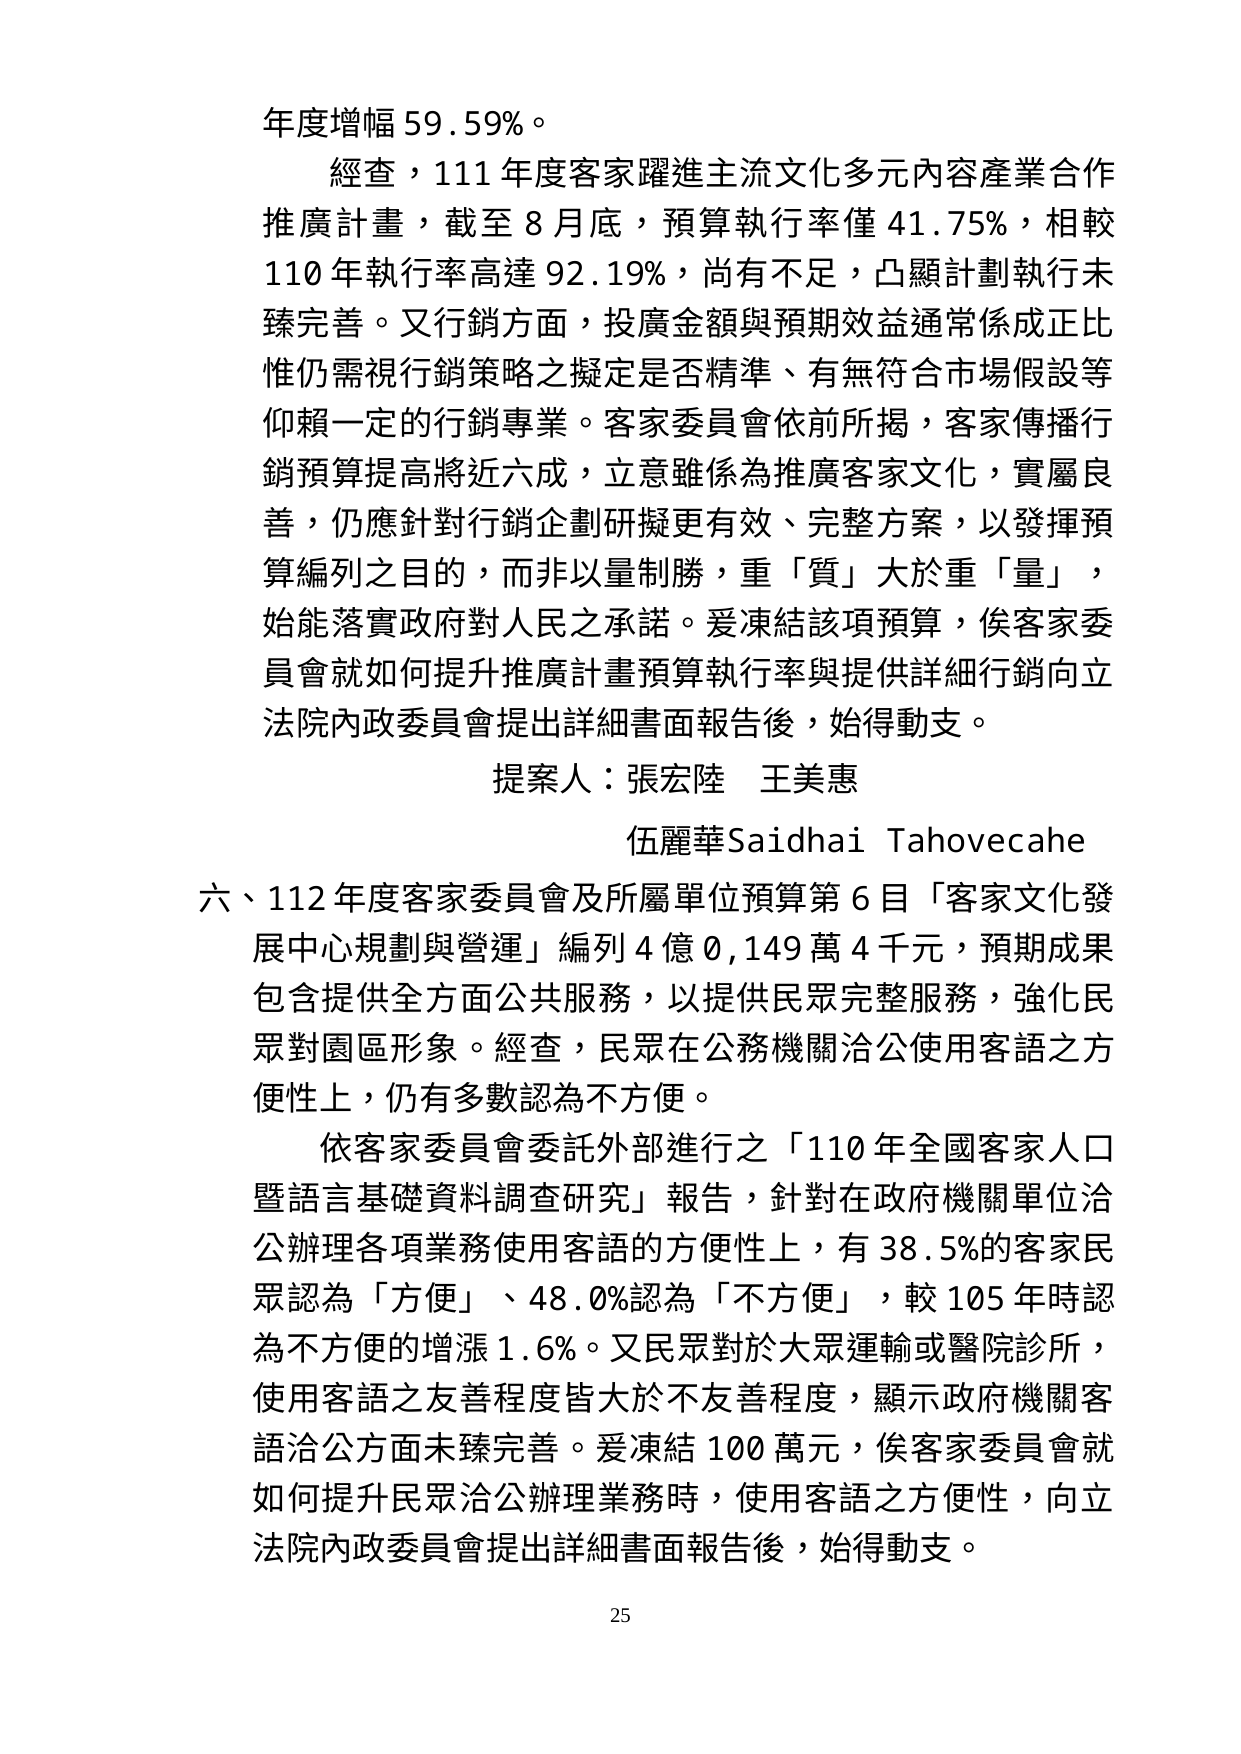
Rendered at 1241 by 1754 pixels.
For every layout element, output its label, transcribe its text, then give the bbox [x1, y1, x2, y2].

text 六、112年度客家委員會及所屬單位預算第6目「客家文化發展中心規劃與營運」編列4億0,149萬4千元，預期成果包含提供全方面公共服務，以提供民眾完整服務，強化民眾對園區形象。經查，民眾在公務機關洽公使用客語之方便性上，仍有多數認為不方便。 [130, 871, 1116, 1121]
text 依客家委員會委託外部進行之「110年全國客家人口暨語言基礎資料調查研究」報告，針對在政府機關單位洽公辦理各項業務使用客語的方便性上，有38.5%的客家民眾認為「方便」、48.0%認為「不方便」，較105年時認為不方便的增漲1.6%。又民眾對於大眾運輸或醫院診所，使用客語之友善程度皆大於不友善程度，顯示政府機關客語洽公方面未臻完善。爰凍結100萬元，俟客家委員會就如何提升民眾洽公辦理業務時，使用客語之方便性，向立法院內政委員會提出詳細書面報告後，始得動支。 [252, 1121, 1116, 1571]
text 提案人：張宏陸 王美惠 [192, 746, 1110, 808]
text 年度增幅59.59%。 [130, 96, 1116, 146]
text 經查，111年度客家躍進主流文化多元內容產業合作推廣計畫，截至8月底，預算執行率僅41.75%，相較110年執行率高達92.19%，尚有不足，凸顯計劃執行未臻完善。又行銷方面，投廣金額與預期效益通常係成正比，惟仍需視行銷策略之擬定是否精準、有無符合市場假設等，仰賴一定的行銷專業。客家委員會依前所揭，客家傳播行銷預算提高將近六成，立意雖係為推廣客家文化，實屬良善，仍應針對行銷企劃研擬更有效、完整方案，以發揮預算編列之目的，而非以量制勝，重「質」大於重「量」，始能落實政府對人民之承諾。爰凍結該項預算，俟客家委員會就如何提升推廣計畫預算執行率與提供詳細行銷向立法院內政委員會提出詳細書面報告後，始得動支。 [263, 146, 1116, 746]
text 伍麗華Saidhai Tahovecahe [192, 808, 1110, 871]
